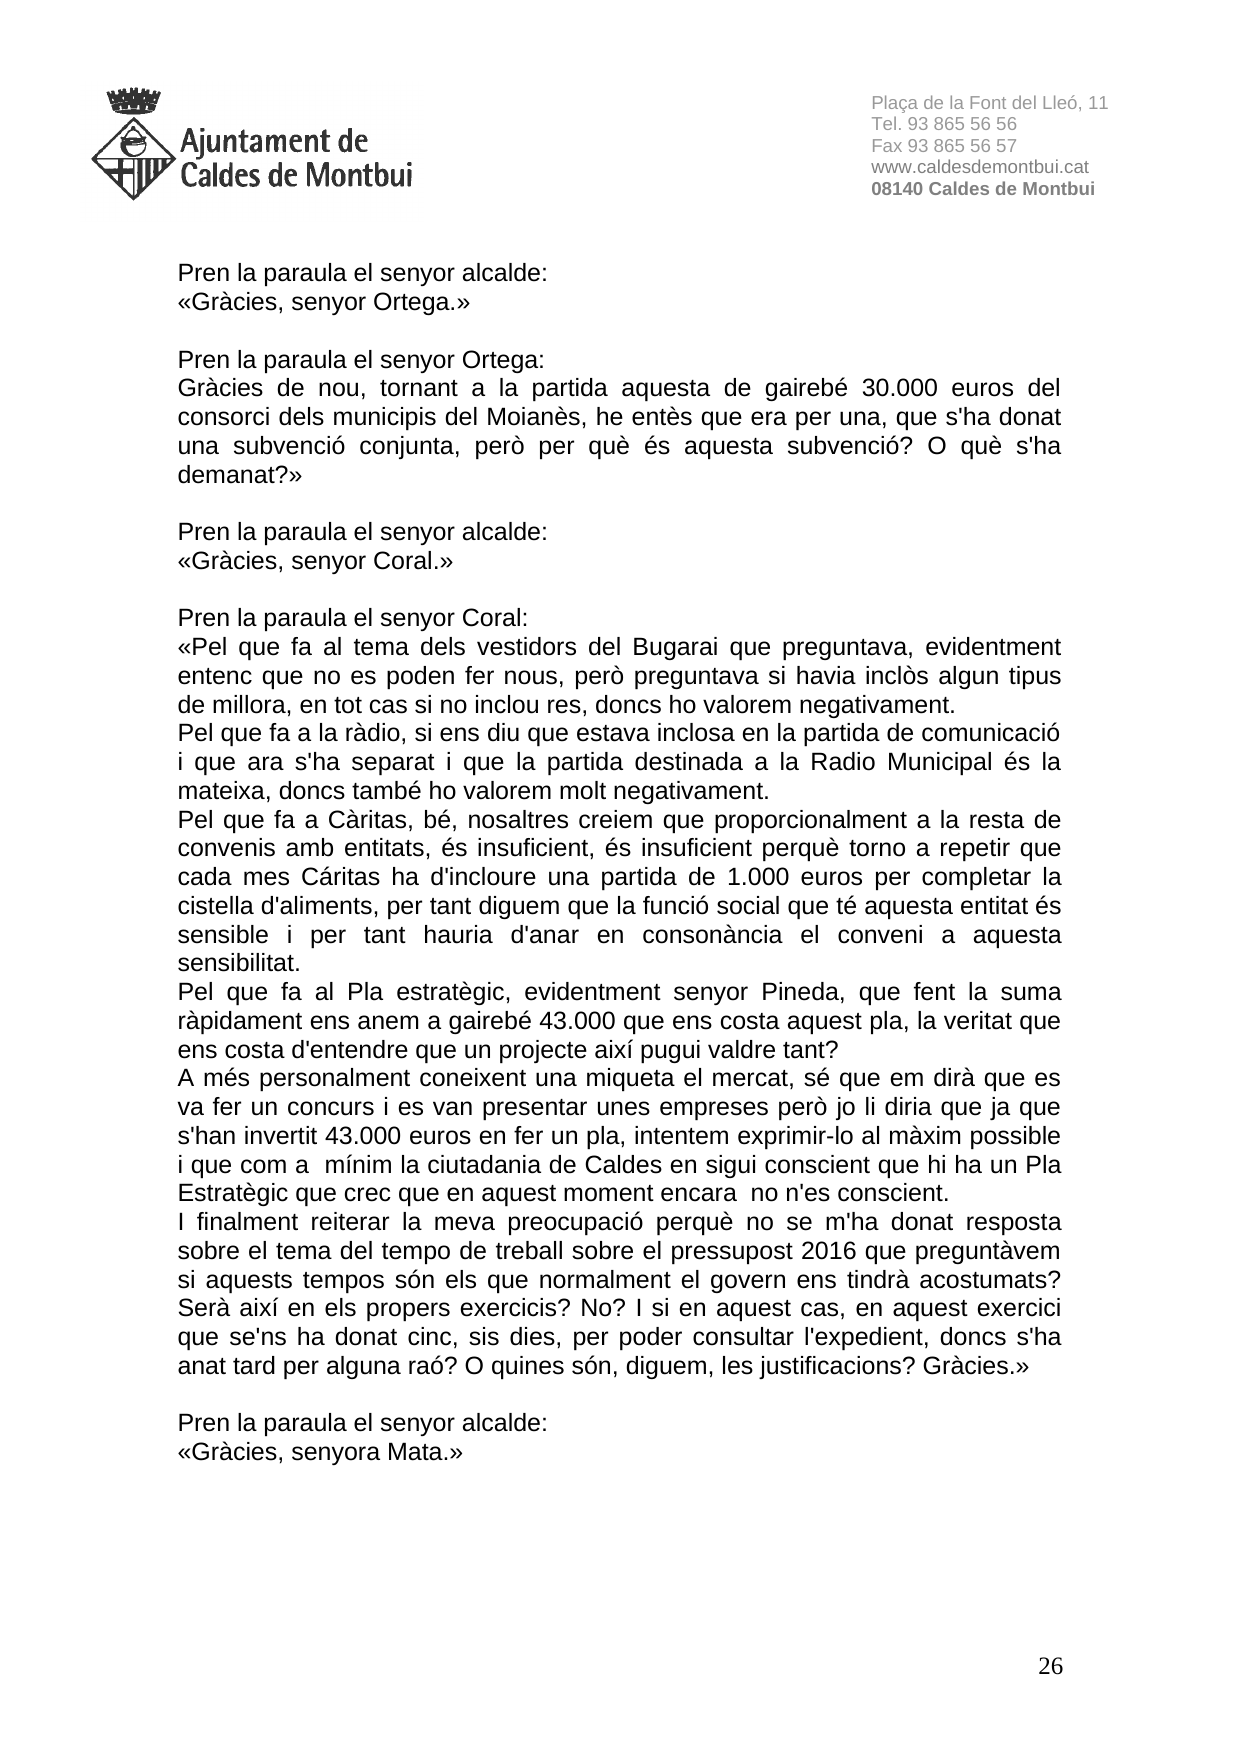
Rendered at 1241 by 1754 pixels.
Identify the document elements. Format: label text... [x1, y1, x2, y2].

text Pren la paraula el senyor Coral: [177, 603, 1063, 632]
text A més personalment coneixent una miqueta el mercat, sé que em dirà que es va fer un concurs i es van presentar unes empreses però jo li diria que ja que s'han invertit 43.000 euros en fer un pla, intentem exprimir-lo al màxim possible i que com a mínim la ciutadania de Caldes en sigui conscient que hi ha un Pla Estratègic que crec que en aquest moment encara no n'es conscient. [177, 1063, 1063, 1207]
text Gràcies de nou, tornant a la partida aquesta de gairebé 30.000 euros del consorci dels municipis del Moianès, he entès que era per una, que s'ha donat una subvenció conjunta, però per què és aquesta subvenció? O què s'ha demanat?» [177, 373, 1063, 488]
text Pel que fa al Pla estratègic, evidentment senyor Pineda, que fent la suma ràpidament ens anem a gairebé 43.000 que ens costa aquest pla, la veritat que ens costa d'entendre que un projecte així pugui valdre tant? [177, 977, 1063, 1063]
text Pel que fa a Càritas, bé, nosaltres creiem que proporcionalment a la resta de convenis amb entitats, és insuficient, és insuficient perquè torno a repetir que cada mes Cáritas ha d'incloure una partida de 1.000 euros per completar la cistella d'aliments, per tant diguem que la funció social que té aquesta entitat és sensible i per tant hauria d'anar en consonància el conveni a aquesta sensibilitat. [177, 805, 1063, 977]
text Pren la paraula el senyor Ortega: [177, 345, 1063, 373]
text «Pel que fa al tema dels vestidors del Bugarai que preguntava, evidentment entenc que no es poden fer nous, però preguntava si havia inclòs algun tipus de millora, en tot cas si no inclou res, doncs ho valorem negativament. [177, 632, 1063, 718]
text «Gràcies, senyor Ortega.» [177, 287, 1063, 316]
text «Gràcies, senyora Mata.» [177, 1437, 1063, 1466]
text Pel que fa a la ràdio, si ens diu que estava inclosa en la partida de comunicació i que ara s'ha separat i que la partida destinada a la Radio Municipal és la mateixa, doncs també ho valorem molt negativament. [177, 718, 1063, 805]
text Pren la paraula el senyor alcalde: [177, 517, 1063, 546]
text Pren la paraula el senyor alcalde: [177, 258, 1063, 287]
text Pren la paraula el senyor alcalde: [177, 1408, 1063, 1437]
text «Gràcies, senyor Coral.» [177, 546, 1063, 575]
text I finalment reiterar la meva preocupació perquè no se m'ha donat resposta sobre el tema del tempo de treball sobre el pressupost 2016 que preguntàvem si aquests tempos són els que normalment el govern ens tindrà acostumats? Serà així en els propers exercicis? No? I si en aquest cas, en aquest exercici que se'ns ha donat cinc, sis dies, per poder consultar l'expedient, doncs s'ha anat tard per alguna raó? O quines són, diguem, les justificacions? Gràcies.» [177, 1207, 1063, 1380]
